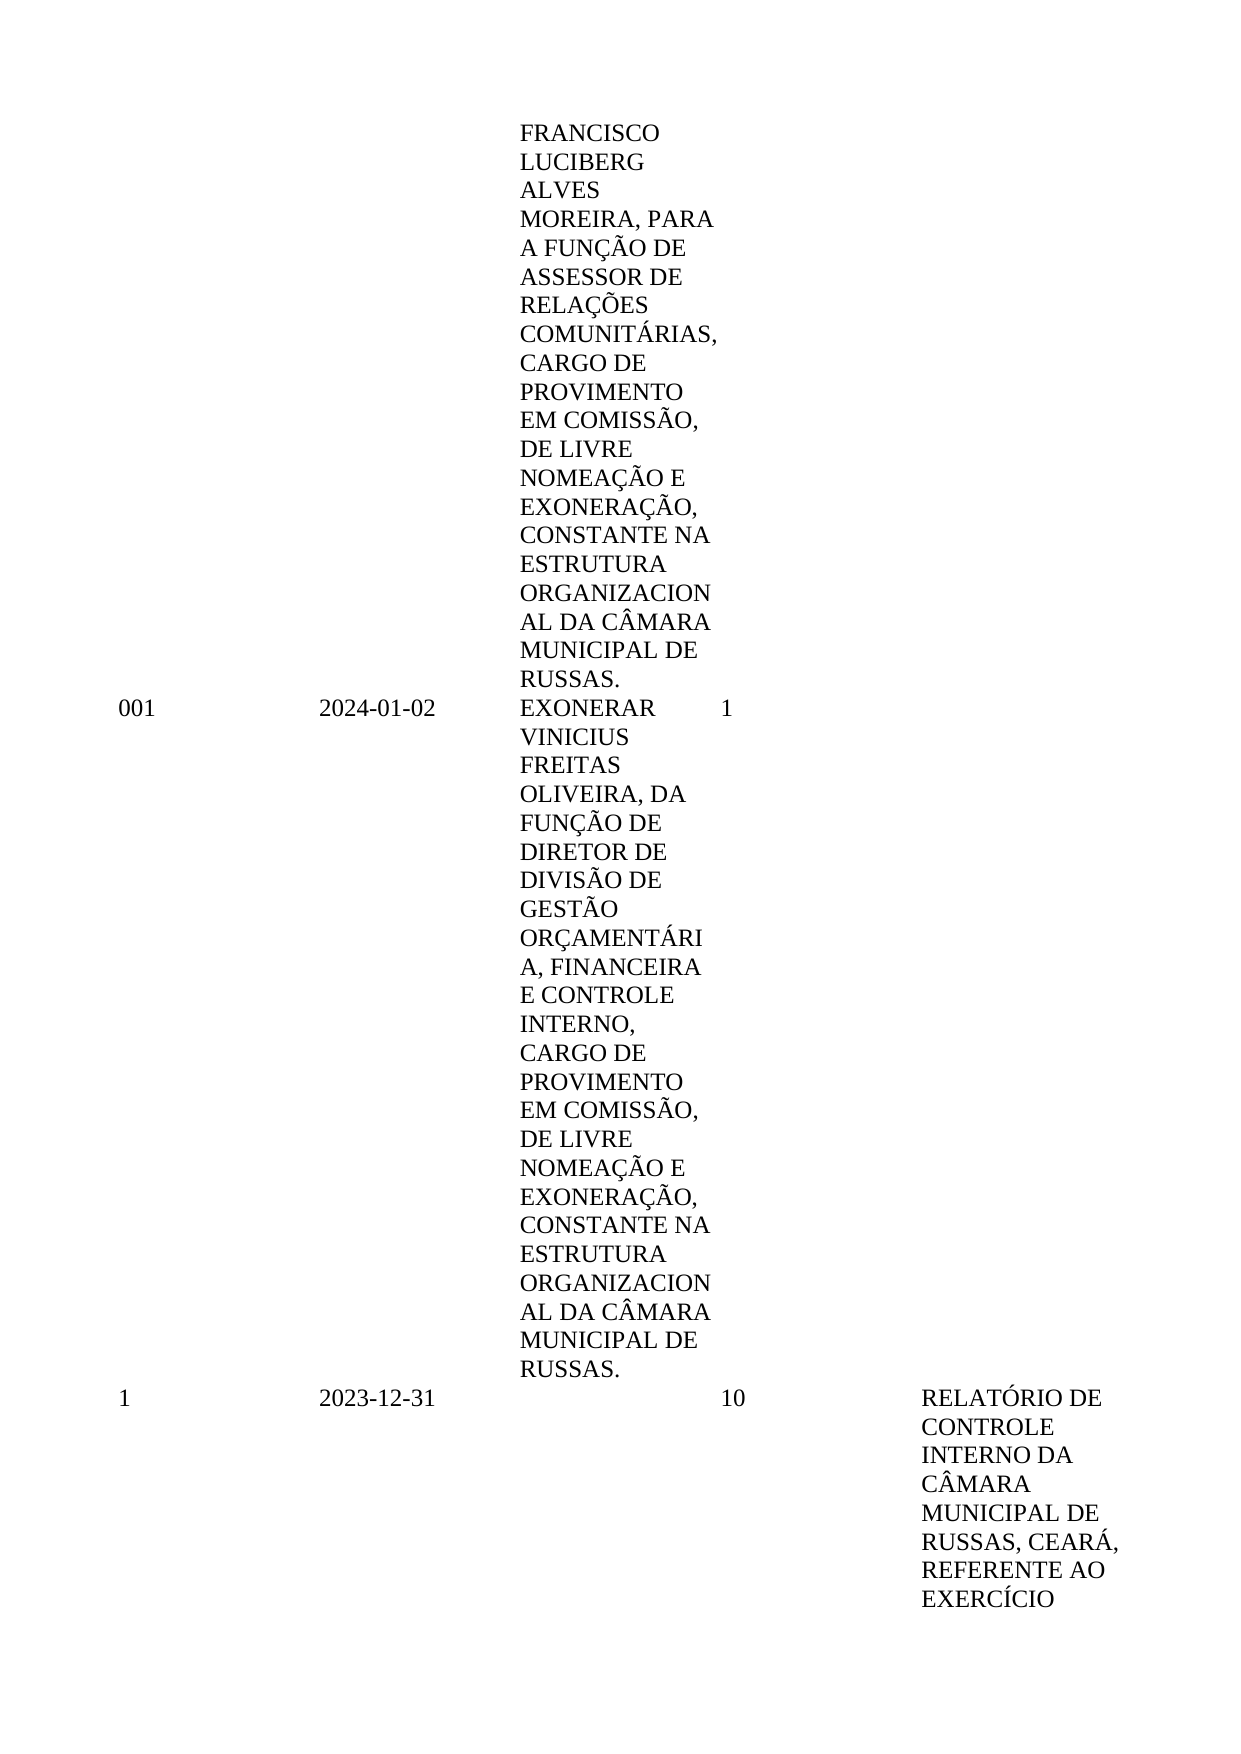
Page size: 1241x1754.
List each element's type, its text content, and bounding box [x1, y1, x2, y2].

table_cell EXONERAR VINICIUS FREITAS OLIVEIRA, DA FUNÇÃO DE DIRETOR DE DIVISÃO DE GESTÃO ORÇAMENTÁRIA, FINANCEIRA E CONTROLE INTERNO, CARGO DE PROVIMENTO EM COMISSÃO, DE LIVRE NOMEAÇÃO E EXONERAÇÃO, CONSTANTE NA ESTRUTURA ORGANIZACIONAL DA CÂMARA MUNICIPAL DE RUSSAS. [520, 693, 720, 1383]
table_cell [319, 118, 519, 693]
table_cell [520, 1383, 720, 1613]
table_cell [921, 693, 1122, 1383]
table_cell FRANCISCO LUCIBERG ALVES MOREIRA, PARA A FUNÇÃO DE ASSESSOR DE RELAÇÕES COMUNITÁRIAS, CARGO DE PROVIMENTO EM COMISSÃO, DE LIVRE NOMEAÇÃO E EXONERAÇÃO, CONSTANTE NA ESTRUTURA ORGANIZACIONAL DA CÂMARA MUNICIPAL DE RUSSAS. [520, 118, 720, 693]
table_cell 2024-01-02 [319, 693, 519, 1383]
table_cell RELATÓRIO DE CONTROLE INTERNO DA CÂMARA MUNICIPAL DE RUSSAS, CEARÁ, REFERENTE AO EXERCÍCIO [921, 1383, 1122, 1613]
table_cell 1 [720, 693, 921, 1383]
table_cell [118, 118, 319, 693]
table_cell [720, 118, 921, 693]
table_cell 2023-12-31 [319, 1383, 519, 1613]
table_cell [921, 118, 1122, 693]
table_cell 001 [118, 693, 319, 1383]
table_cell 10 [720, 1383, 921, 1613]
table_cell 1 [118, 1383, 319, 1613]
